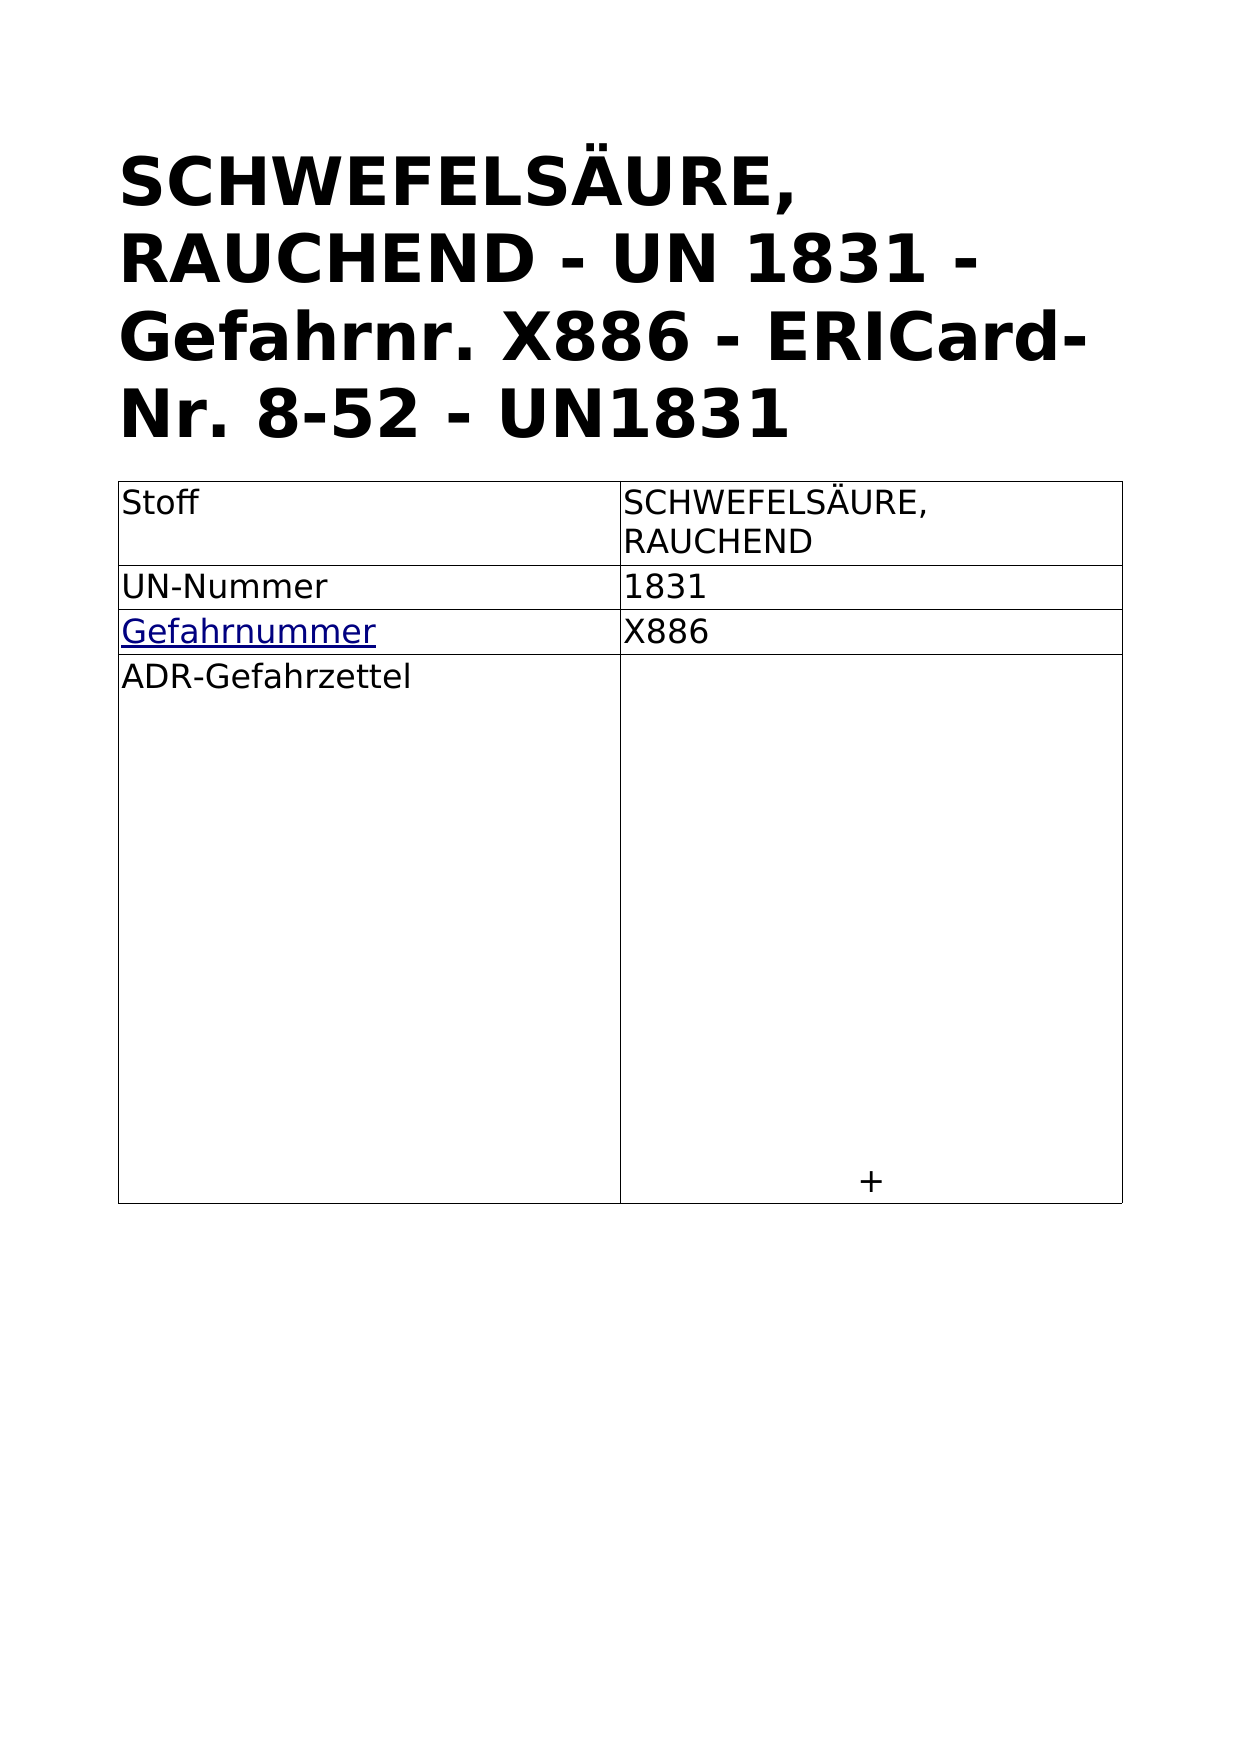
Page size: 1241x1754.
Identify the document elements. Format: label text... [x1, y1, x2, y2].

table_header SCHWEFELSÄURE, RAUCHEND [621, 482, 1122, 564]
table_cell X886 [621, 610, 1122, 654]
subtitle SCHWEFELSÄURE, RAUCHEND - UN 1831 - Gefahrnr. X886 - ERICard-Nr. 8-52 - UN1831 [118, 143, 1122, 453]
table_cell Gefahrnummer [119, 610, 620, 654]
table_cell ADR-Gefahrzettel [119, 655, 620, 1203]
table_header Stoff [119, 482, 620, 564]
table_cell 1831 [621, 566, 1122, 609]
table_cell + [621, 655, 1122, 1203]
table_cell UN-Nummer [119, 566, 620, 609]
